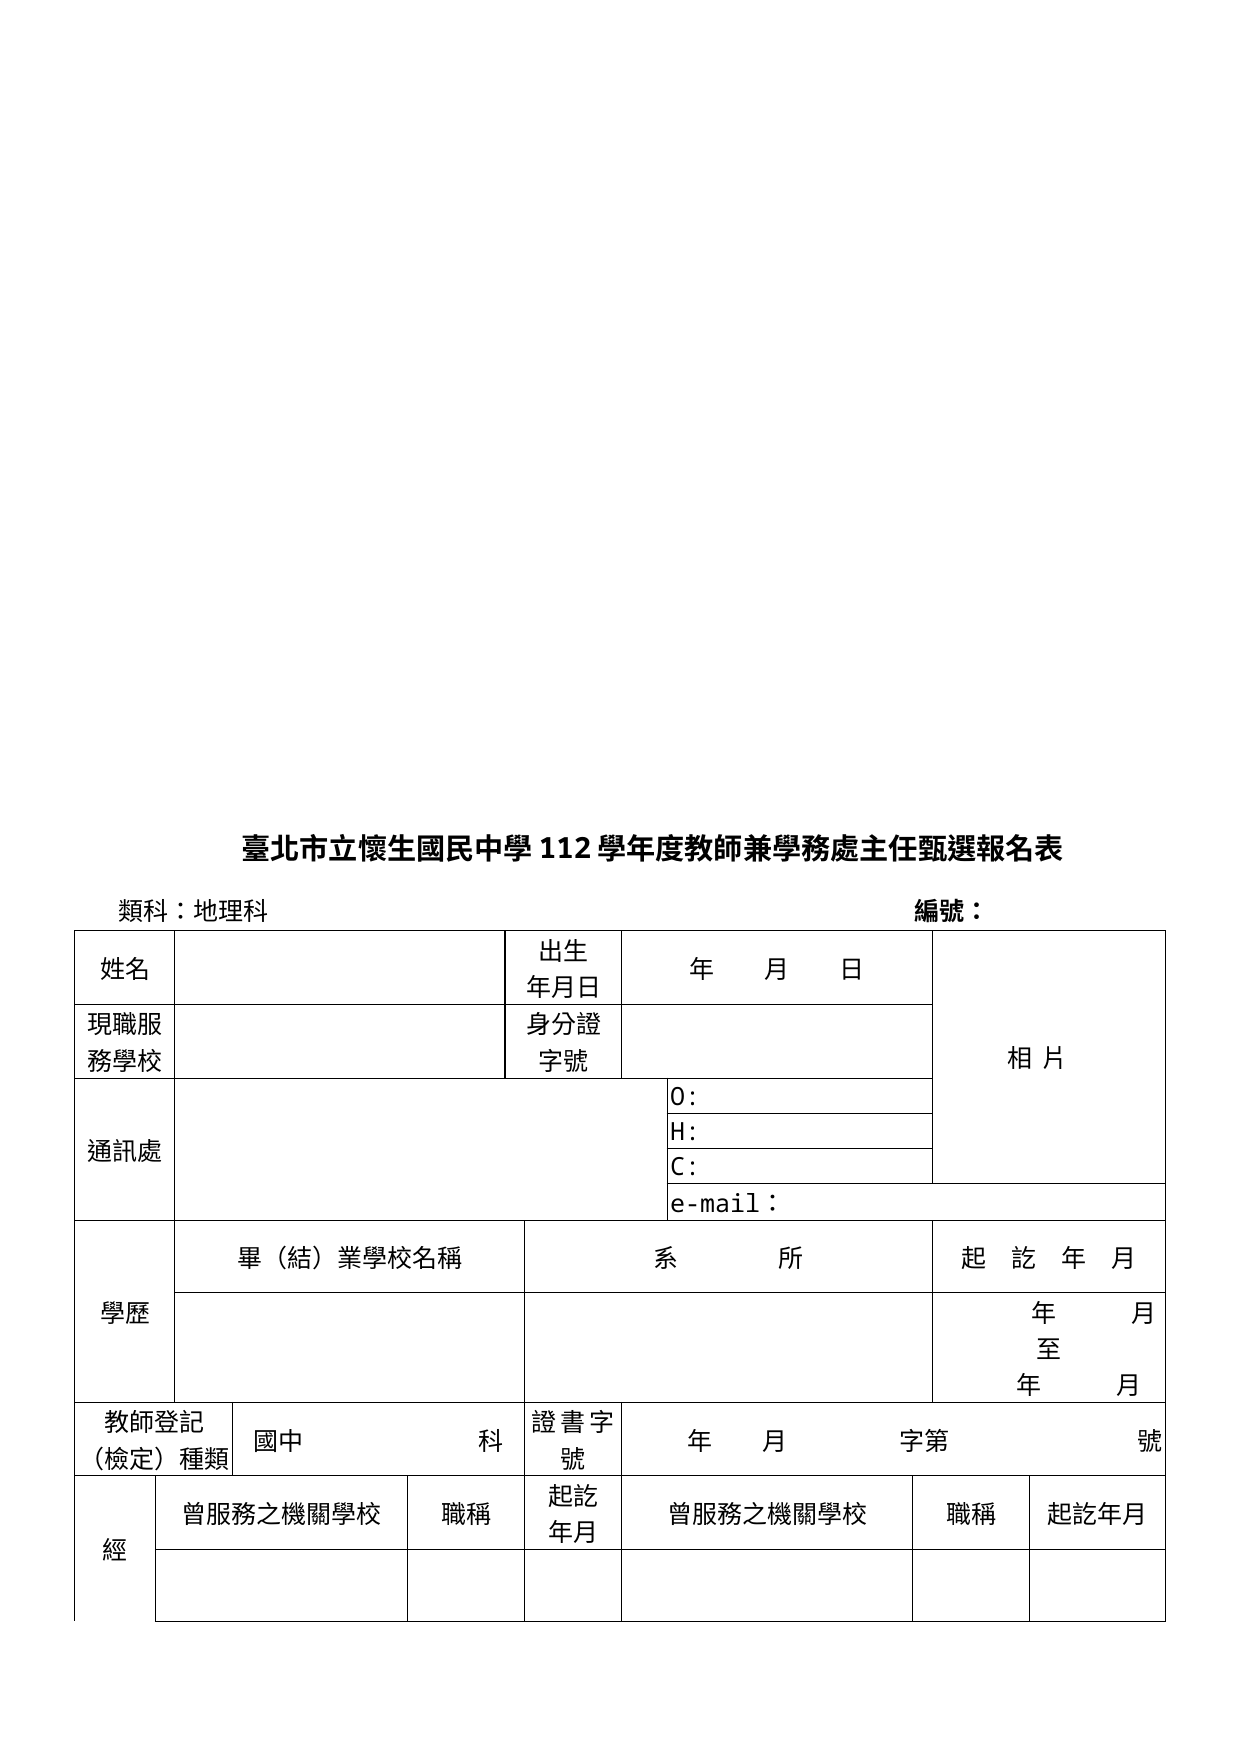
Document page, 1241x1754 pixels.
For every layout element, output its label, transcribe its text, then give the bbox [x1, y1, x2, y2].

table_cell 職稱 [408, 1476, 524, 1549]
table_cell 教師登記 （檢定）種類 [75, 1403, 232, 1475]
table_cell [1030, 1550, 1165, 1621]
table_cell [156, 1550, 407, 1621]
table_cell 國中 科 [233, 1403, 524, 1475]
table_cell [175, 1079, 667, 1220]
table_cell 起訖年月 [1030, 1476, 1165, 1549]
table_cell 經 歷 [75, 1476, 155, 1621]
text 類科：地理科 編號： [81, 868, 1122, 930]
table_cell [175, 1293, 524, 1402]
table_cell [525, 1293, 932, 1402]
table_header 年 月 日 [622, 931, 932, 1004]
table_cell [622, 1550, 912, 1621]
table_cell e-mail： [668, 1184, 1165, 1220]
table_cell 起訖 年月 [525, 1476, 621, 1549]
table_header 相片 [933, 931, 1165, 1183]
table_header [175, 931, 504, 1004]
table_header 姓名 [75, 931, 174, 1004]
table_cell [622, 1005, 932, 1077]
table_cell 學歷 [75, 1221, 174, 1402]
table_cell 證書字號 [525, 1403, 621, 1475]
table_cell [175, 1005, 504, 1077]
text 臺北市立懷生國民中學112學年度教師兼學務處主任甄選報名表 [81, 805, 1122, 868]
table_cell 起 訖 年 月 [933, 1221, 1165, 1292]
table_cell 系 所 [525, 1221, 932, 1292]
table_cell 曾服務之機關學校 [156, 1476, 407, 1549]
table_cell [525, 1550, 621, 1621]
table_header 出生 年月日 [506, 931, 621, 1004]
table_cell H: [668, 1114, 932, 1148]
table_cell 現職服務學校 [75, 1005, 174, 1077]
table_cell 曾服務之機關學校 [622, 1476, 912, 1549]
table_cell O: [668, 1079, 932, 1112]
table_cell 職稱 [913, 1476, 1029, 1549]
table_cell 畢（結）業學校名稱 [175, 1221, 524, 1292]
table_cell 身分證 字號 [506, 1005, 621, 1077]
table_cell 年 月 字第 號 [622, 1403, 1165, 1475]
table_cell C: [668, 1149, 932, 1183]
table_cell 通訊處 [75, 1079, 174, 1220]
table_cell [408, 1550, 524, 1621]
table_cell 年 月至 年 月 [933, 1293, 1165, 1402]
table_cell [913, 1550, 1029, 1621]
